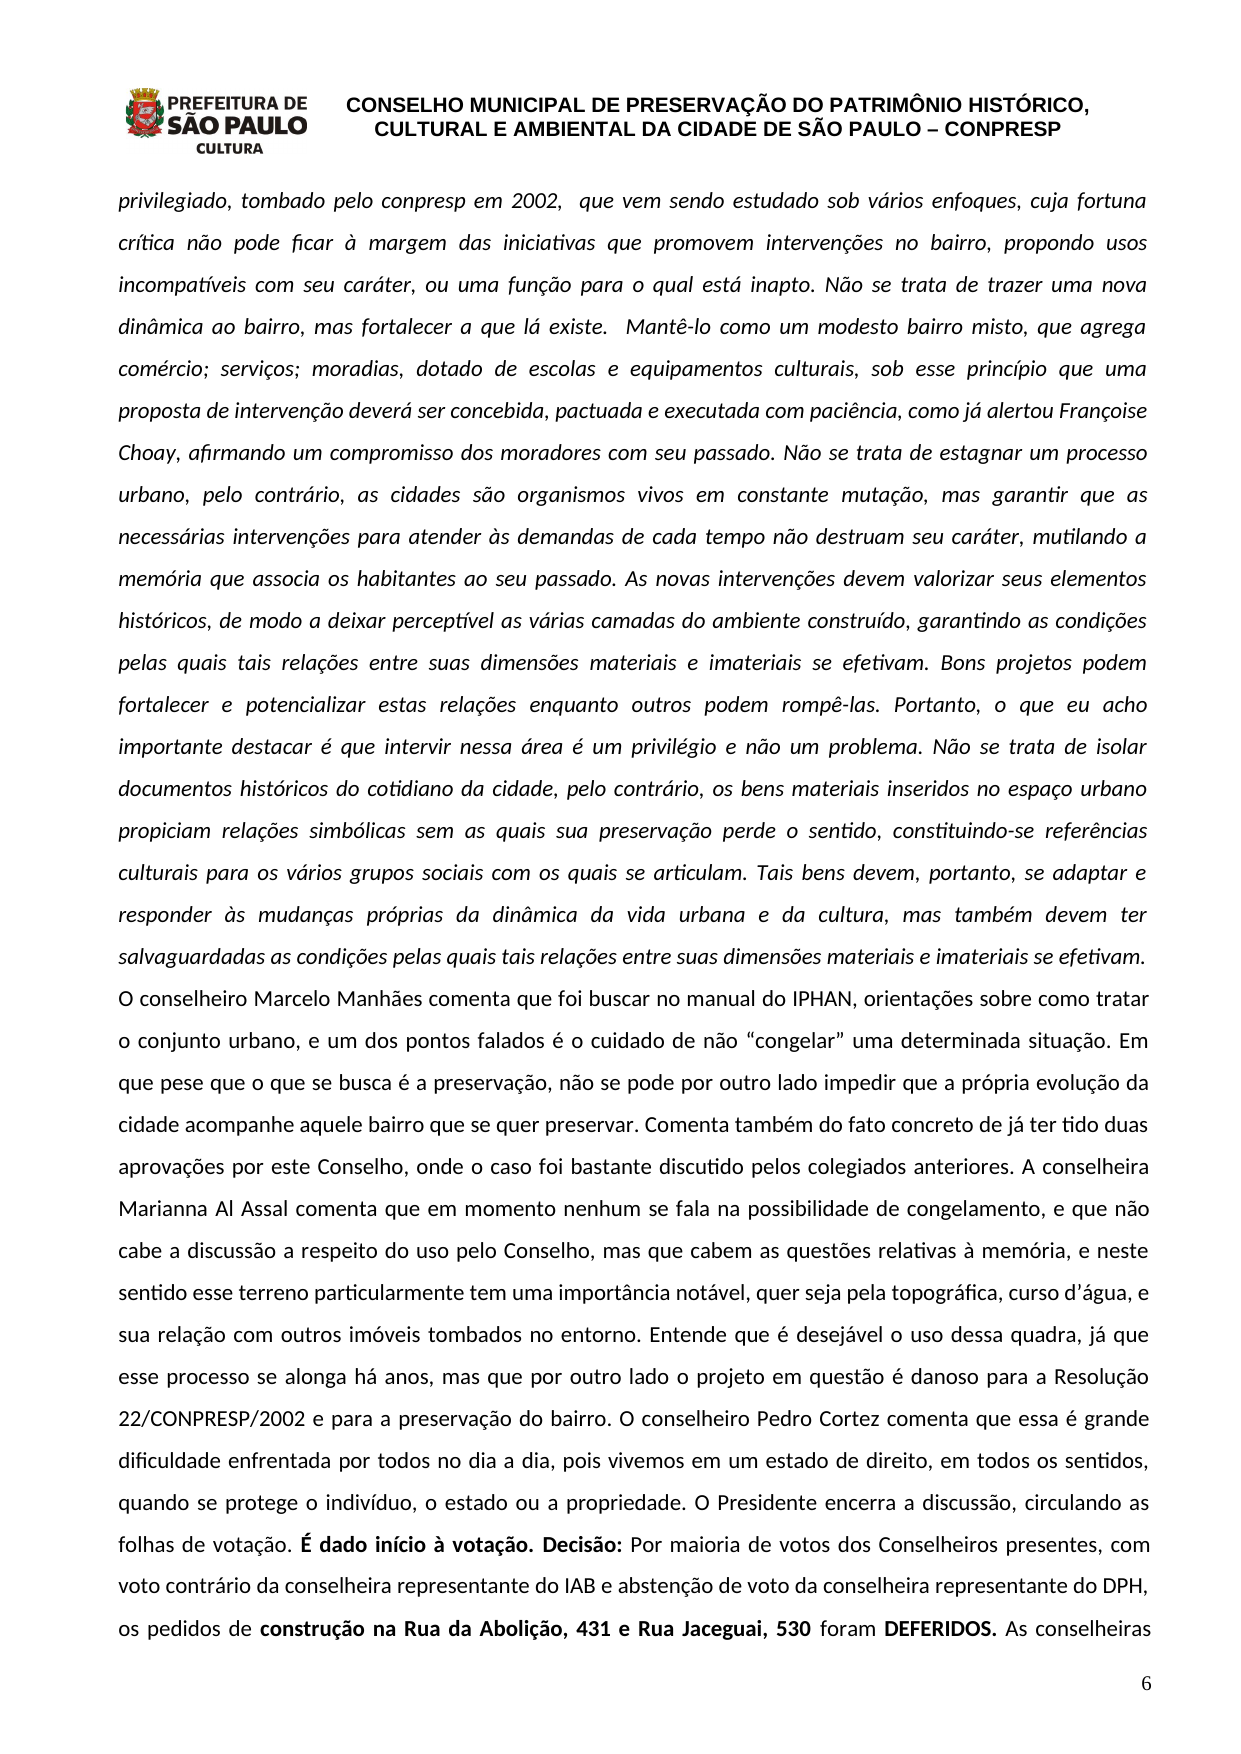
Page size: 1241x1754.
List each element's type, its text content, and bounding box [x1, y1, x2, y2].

text privilegiado, tombado pelo conpresp em 2002, que vem sendo estudado sob vários enfoques, cuja fortuna crítica não pode ficar à margem das iniciativas que promovem intervenções no bairro, propondo usos incompatíveis com seu caráter, ou uma função para o qual está inapto. Não se trata de trazer uma nova dinâmica ao bairro, mas fortalecer a que lá existe. Mantê-lo como um modesto bairro misto, que agrega comércio; serviços; moradias, dotado de escolas e equipamentos culturais, sob esse princípio que uma proposta de intervenção deverá ser concebida, pactuada e executada com paciência, como já alertou Françoise Choay, afirmando um compromisso dos moradores com seu passado. Não se trata de estagnar um processo urbano, pelo contrário, as cidades são organismos vivos em constante mutação, mas garantir que as necessárias intervenções para atender às demandas de cada tempo não destruam seu caráter, mutilando a memória que associa os habitantes ao seu passado. As novas intervenções devem valorizar seus elementos históricos, de modo a deixar perceptível as várias camadas do ambiente construído, garantindo as condições pelas quais tais relações entre suas dimensões materiais e imateriais se efetivam. Bons projetos podem fortalecer e potencializar estas relações enquanto outros podem rompê-las. Portanto, o que eu acho importante destacar é que intervir nessa área é um privilégio e não um problema. Não se trata de isolar documentos históricos do cotidiano da cidade, pelo contrário, os bens materiais inseridos no espaço urbano propiciam relações simbólicas sem as quais sua preservação perde o sentido, constituindo-se referências culturais para os vários grupos sociais com os quais se articulam. Tais bens devem, portanto, se adaptar e responder às mudanças próprias da dinâmica da vida urbana e da cultura, mas também devem ter salvaguardadas as condições pelas quais tais relações entre suas dimensões materiais e imateriais se efetivam. O conselheiro Marcelo Manhães comenta que foi buscar no manual do IPHAN, orientações sobre como tratar o conjunto urbano, e um dos pontos falados é o cuidado de não “congelar” uma determinada situação. Em que pese que o que se busca é a preservação, não se pode por outro lado impedir que a própria evolução da cidade acompanhe aquele bairro que se quer preservar. Comenta também do fato concreto de já ter tido duas aprovações por este Conselho, onde o caso foi bastante discutido pelos colegiados anteriores. A conselheira Marianna Al Assal comenta que em momento nenhum se fala na possibilidade de congelamento, e que não cabe a discussão a respeito do uso pelo Conselho, mas que cabem as questões relativas à memória, e neste sentido esse terreno particularmente tem uma importância notável, quer seja pela topográfica, curso d’água, e sua relação com outros imóveis tombados no entorno. Entende que é desejável o uso dessa quadra, já que esse processo se alonga há anos, mas que por outro lado o projeto em questão é danoso para a Resolução 22/CONPRESP/2002 e para a preservação do bairro. O conselheiro Pedro Cortez comenta que essa é grande dificuldade enfrentada por todos no dia a dia, pois vivemos em um estado de direito, em todos os sentidos, quando se protege o indivíduo, o estado ou a propriedade. O Presidente encerra a discussão, circulando as folhas de votação. É dado início à votação. Decisão: Por maioria de votos dos Conselheiros presentes, com voto contrário da conselheira representante do IAB e abstenção de voto da conselheira representante do DPH, os pedidos de construção na Rua da Abolição, 431 e Rua Jaceguai, 530 foram DEFERIDOS. As conselheiras [118, 186, 1152, 1642]
